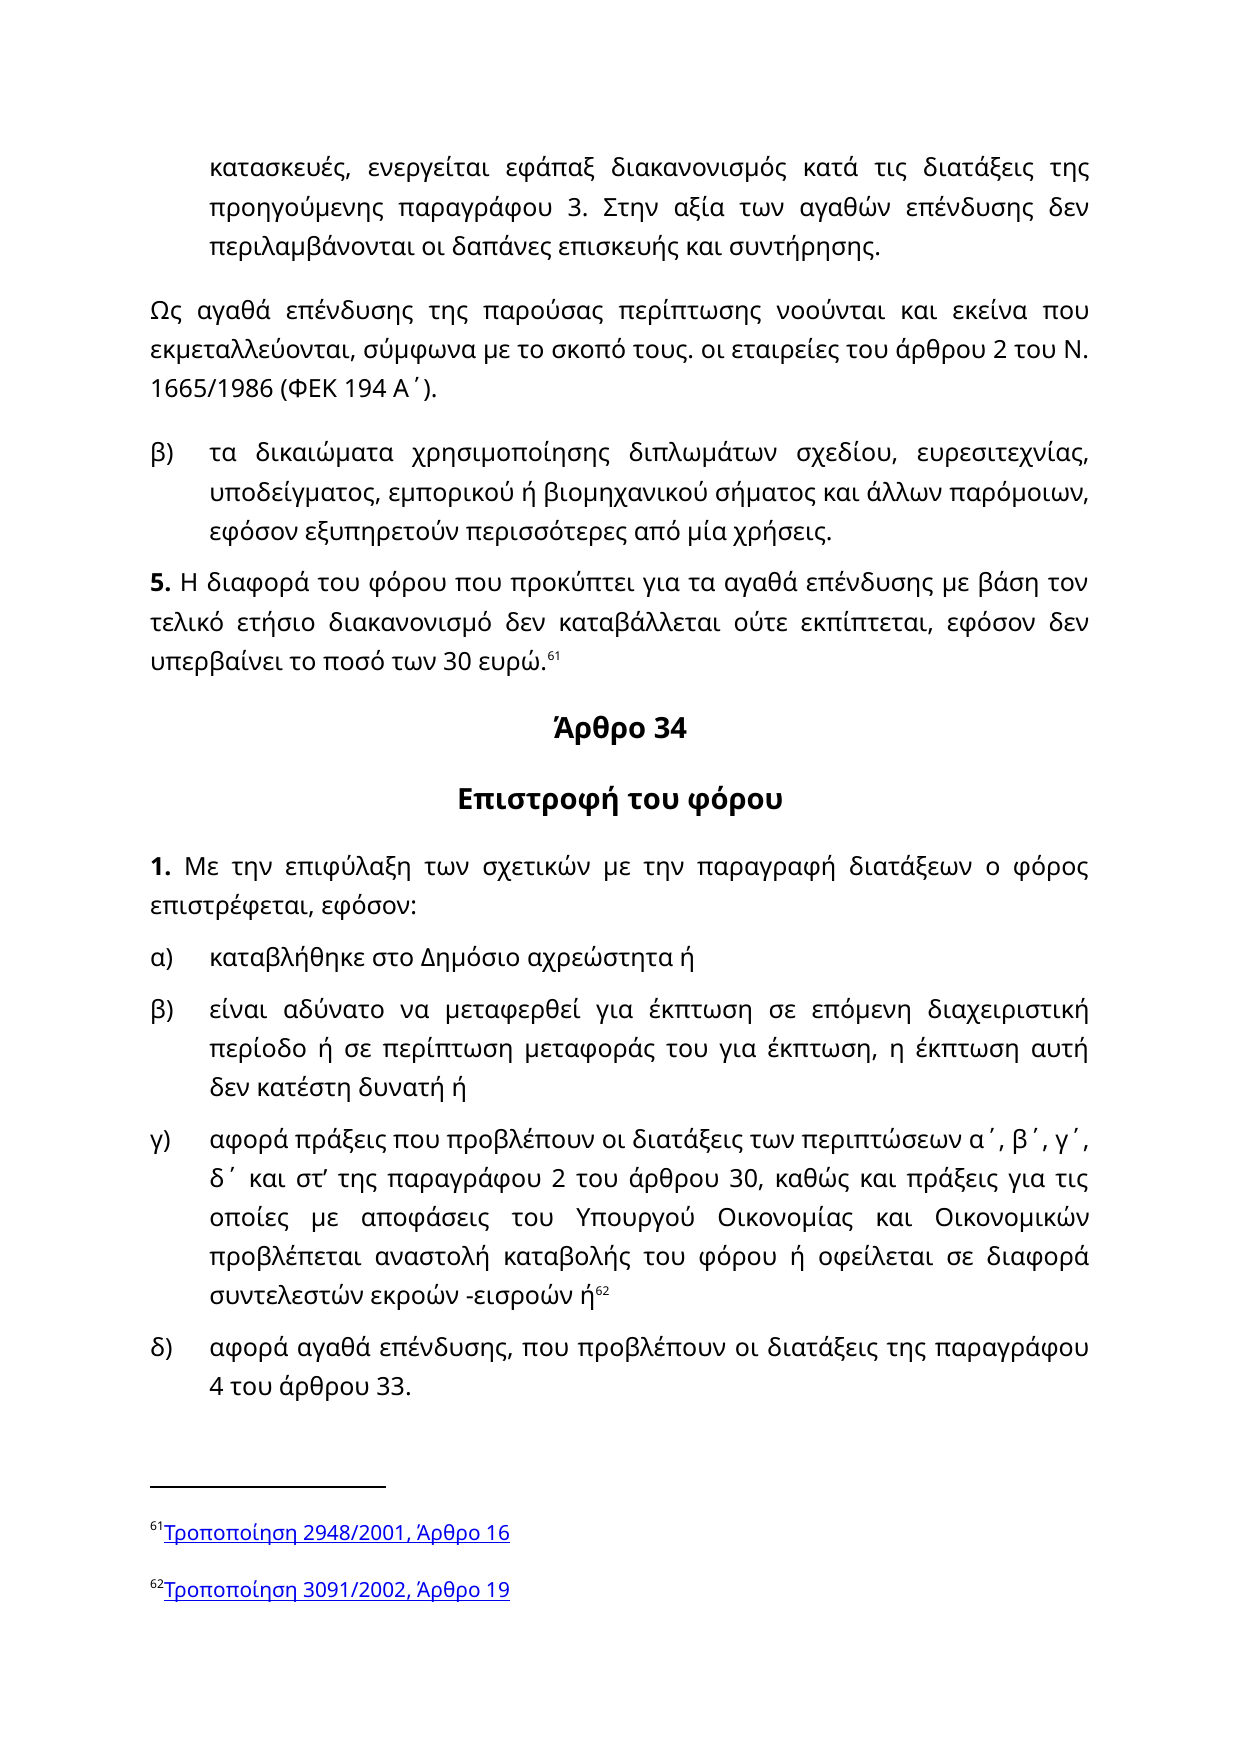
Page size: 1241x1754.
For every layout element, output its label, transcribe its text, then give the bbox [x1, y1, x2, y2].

subtitle Άρθρο 34 [150, 707, 1090, 747]
text 1. Με την επιφύλαξη των σχετικών με την παραγραφή διατάξεων ο φόρος επιστρέφεται, εφόσον: [150, 849, 1090, 922]
list α) καταβλήθηκε στο Δημόσιο αχρεώστητα ή [150, 939, 1090, 974]
text Τροποποίηση 2948/2001, Άρθρο 16 [150, 1518, 1090, 1546]
list γ) αφορά πράξεις που προβλέπουν οι διατάξεις των περιπτώσεων α΄, β΄, γ΄, δ΄ και στ’ της παραγράφου 2 του άρθρου 30, καθώς και πράξεις για τις οποίες με αποφάσεις του Υπουργού Οικονομίας και Οικονομικών προβλέπεται αναστολή καταβολής του φόρου ή οφείλεται σε διαφορά συντελεστών εκροών -εισροών ή [150, 1121, 1090, 1312]
list β) τα δικαιώματα χρησιμοποίησης διπλωμάτων σχεδίου, ευρεσιτεχνίας, υποδείγματος, εμπορικού ή βιομηχανικού σήματος και άλλων παρόμοιων, εφόσον εξυπηρετούν περισσότερες από μία χρήσεις. [150, 435, 1090, 547]
list κατασκευές, ενεργείται εφάπαξ διακανονισμός κατά τις διατάξεις της προηγούμενης παραγράφου 3. Στην αξία των αγαθών επένδυσης δεν περιλαμβάνονται οι δαπάνες επισκευής και συντήρησης. [150, 150, 1090, 262]
text 5. Η διαφορά του φόρου που προκύπτει για τα αγαθά επένδυσης με βάση τον τελικό ετήσιο διακανονισμό δεν καταβάλλεται ούτε εκπίπτεται, εφόσον δεν υπερβαίνει το ποσό των 30 ευρώ. [150, 565, 1090, 677]
text Ως αγαθά επένδυσης της παρούσας περίπτωσης νοούνται και εκείνα που εκμεταλλεύονται, σύμφωνα με το σκοπό τους. οι εταιρείες του άρθρου 2 του Ν. 1665/1986 (ΦΕΚ 194 Α΄). [150, 292, 1090, 405]
text Τροποποίηση 3091/2002, Άρθρο 19 [150, 1576, 1090, 1604]
list δ) αφορά αγαθά επένδυσης, που προβλέπουν οι διατάξεις της παραγράφου 4 του άρθρου 33. [150, 1329, 1090, 1403]
subtitle Επιστροφή του φόρου [150, 778, 1090, 818]
list β) είναι αδύνατο να μεταφερθεί για έκπτωση σε επόμενη διαχειριστική περίοδο ή σε περίπτωση μεταφοράς του για έκπτωση, η έκπτωση αυτή δεν κατέστη δυνατή ή [150, 991, 1090, 1104]
